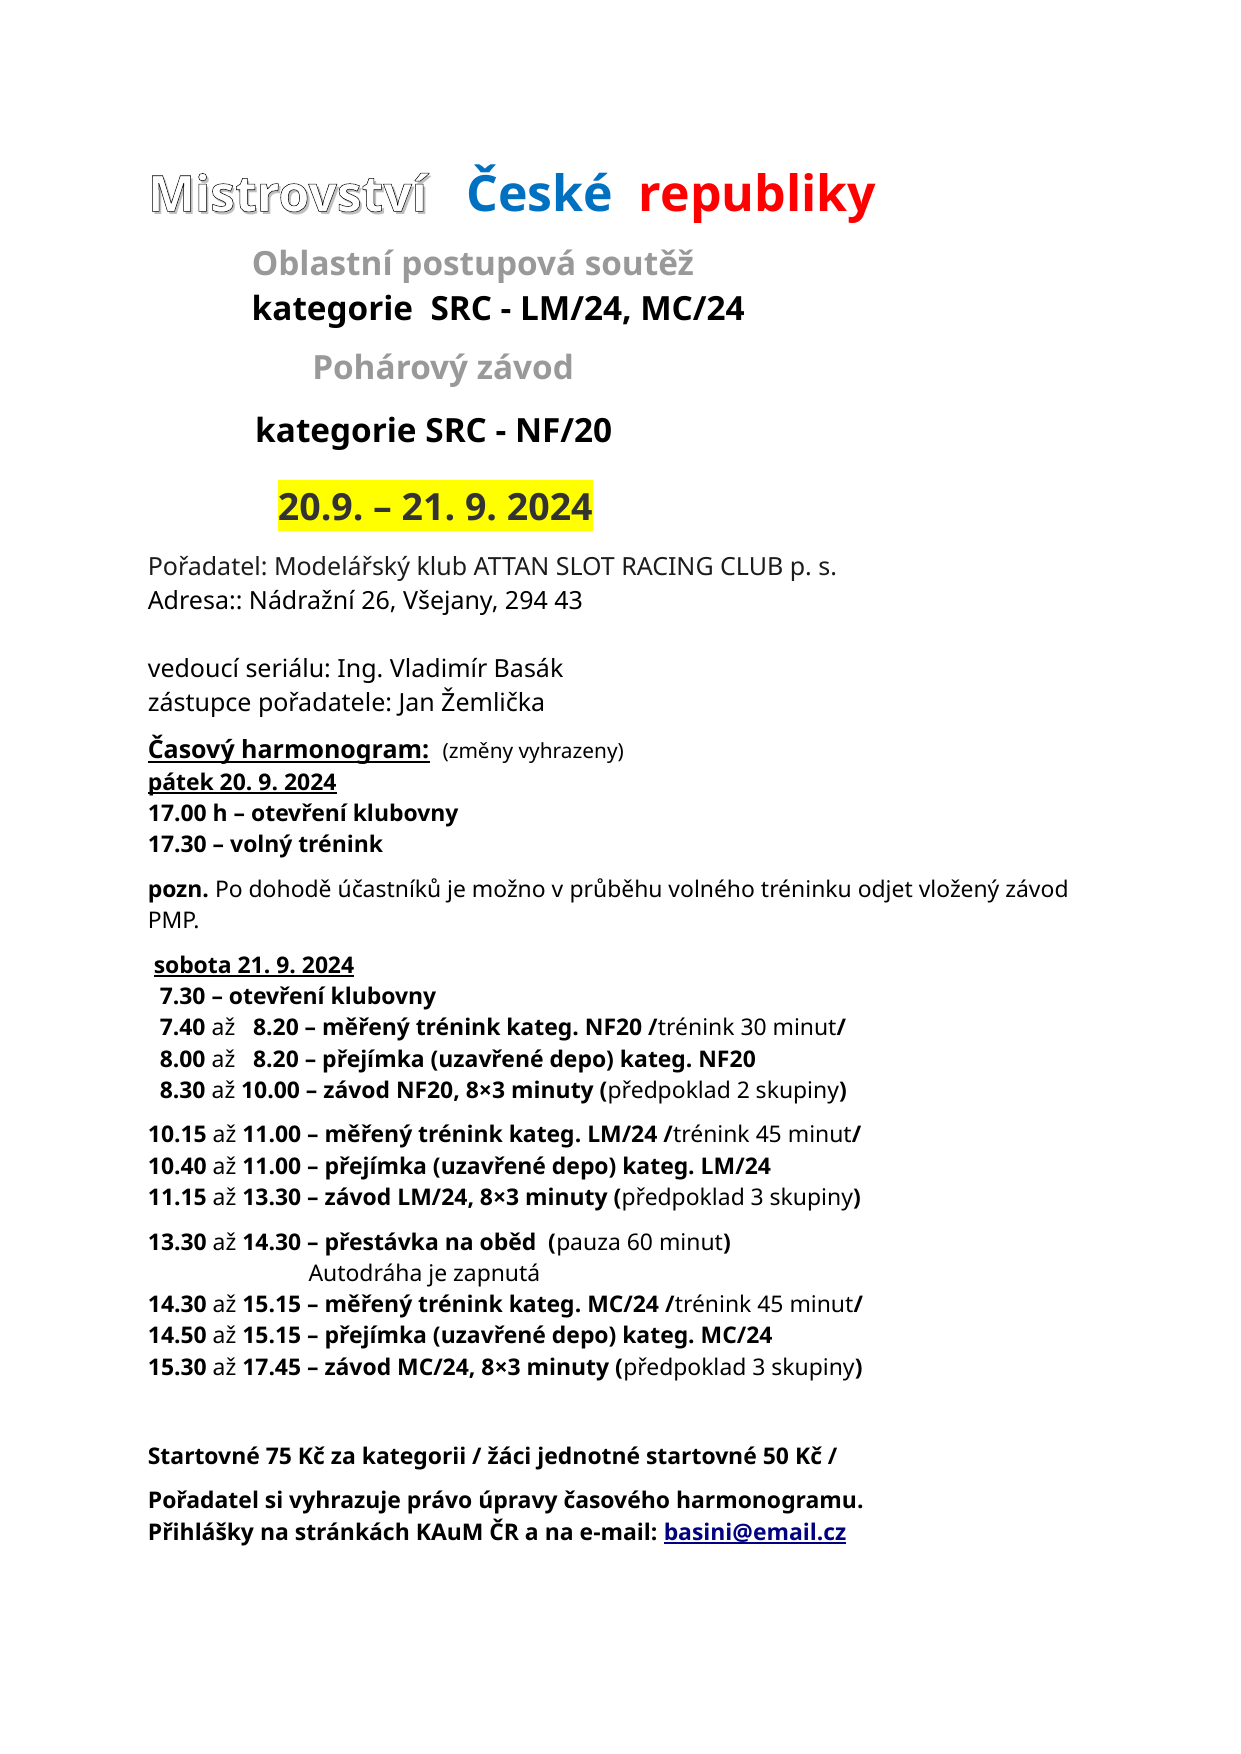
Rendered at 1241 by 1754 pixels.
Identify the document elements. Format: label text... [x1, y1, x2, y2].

text kategorie SRC - NF/20 [148, 402, 1093, 453]
text 13.30 až 14.30 – přestávka na oběd (pauza 60 minut) Autodráha je zapnutá 14.30 až 15.15 – měřený trénink kateg. MC/24 /trénink 45 minut/ 14.50 až 15.15 – přejímka (uzavřené depo) kateg. MC/24 15.30 až 17.45 – závod MC/24, 8×3 minuty (předpoklad 3 skupiny) [148, 1226, 1093, 1382]
text 10.15 až 11.00 – měřený trénink kateg. LM/24 /trénink 45 minut/ 10.40 až 11.00 – přejímka (uzavřené depo) kateg. LM/24 11.15 až 13.30 – závod LM/24, 8×3 minuty (předpoklad 3 skupiny) [148, 1118, 1093, 1212]
text Oblastní postupová soutěž kategorie SRC - LM/24, MC/24 [148, 239, 1093, 330]
text Pořadatel si vyhrazuje právo úpravy časového harmonogramu. Přihlášky na stránkách KAuM ČR a na e-mail: basini@email.cz [148, 1484, 1093, 1547]
text Startovné 75 Kč za kategorii / žáci jednotné startovné 50 Kč / [148, 1440, 1093, 1471]
text Časový harmonogram: (změny vyhrazeny) pátek 20. 9. 2024 17.00 h – otevření klubovny 17.30 – volný trénink [148, 732, 1093, 860]
text Mistrovství České republiky [148, 158, 1093, 226]
text pozn. Po dohodě účastníků je možno v průběhu volného tréninku odjet vložený závod PMP. [148, 873, 1093, 936]
text Pohárový závod [148, 344, 1093, 389]
text 20.9. – 21. 9. 2024 [148, 467, 1093, 535]
text sobota 21. 9. 2024 7.30 – otevření klubovny 7.40 až 8.20 – měřený trénink kateg. NF20 /trénink 30 minut/ 8.00 až 8.20 – přejímka (uzavřené depo) kateg. NF20 8.30 až 10.00 – závod NF20, 8×3 minuty (předpoklad 2 skupiny) [148, 949, 1093, 1105]
text Pořadatel: Modelářský klub ATTAN SLOT RACING CLUB p. s. Adresa:: Nádražní 26, Všejany, 294 43 vedoucí seriálu: Ing. Vladimír Basák zástupce pořadatele: Jan Žemlička [148, 548, 1093, 718]
